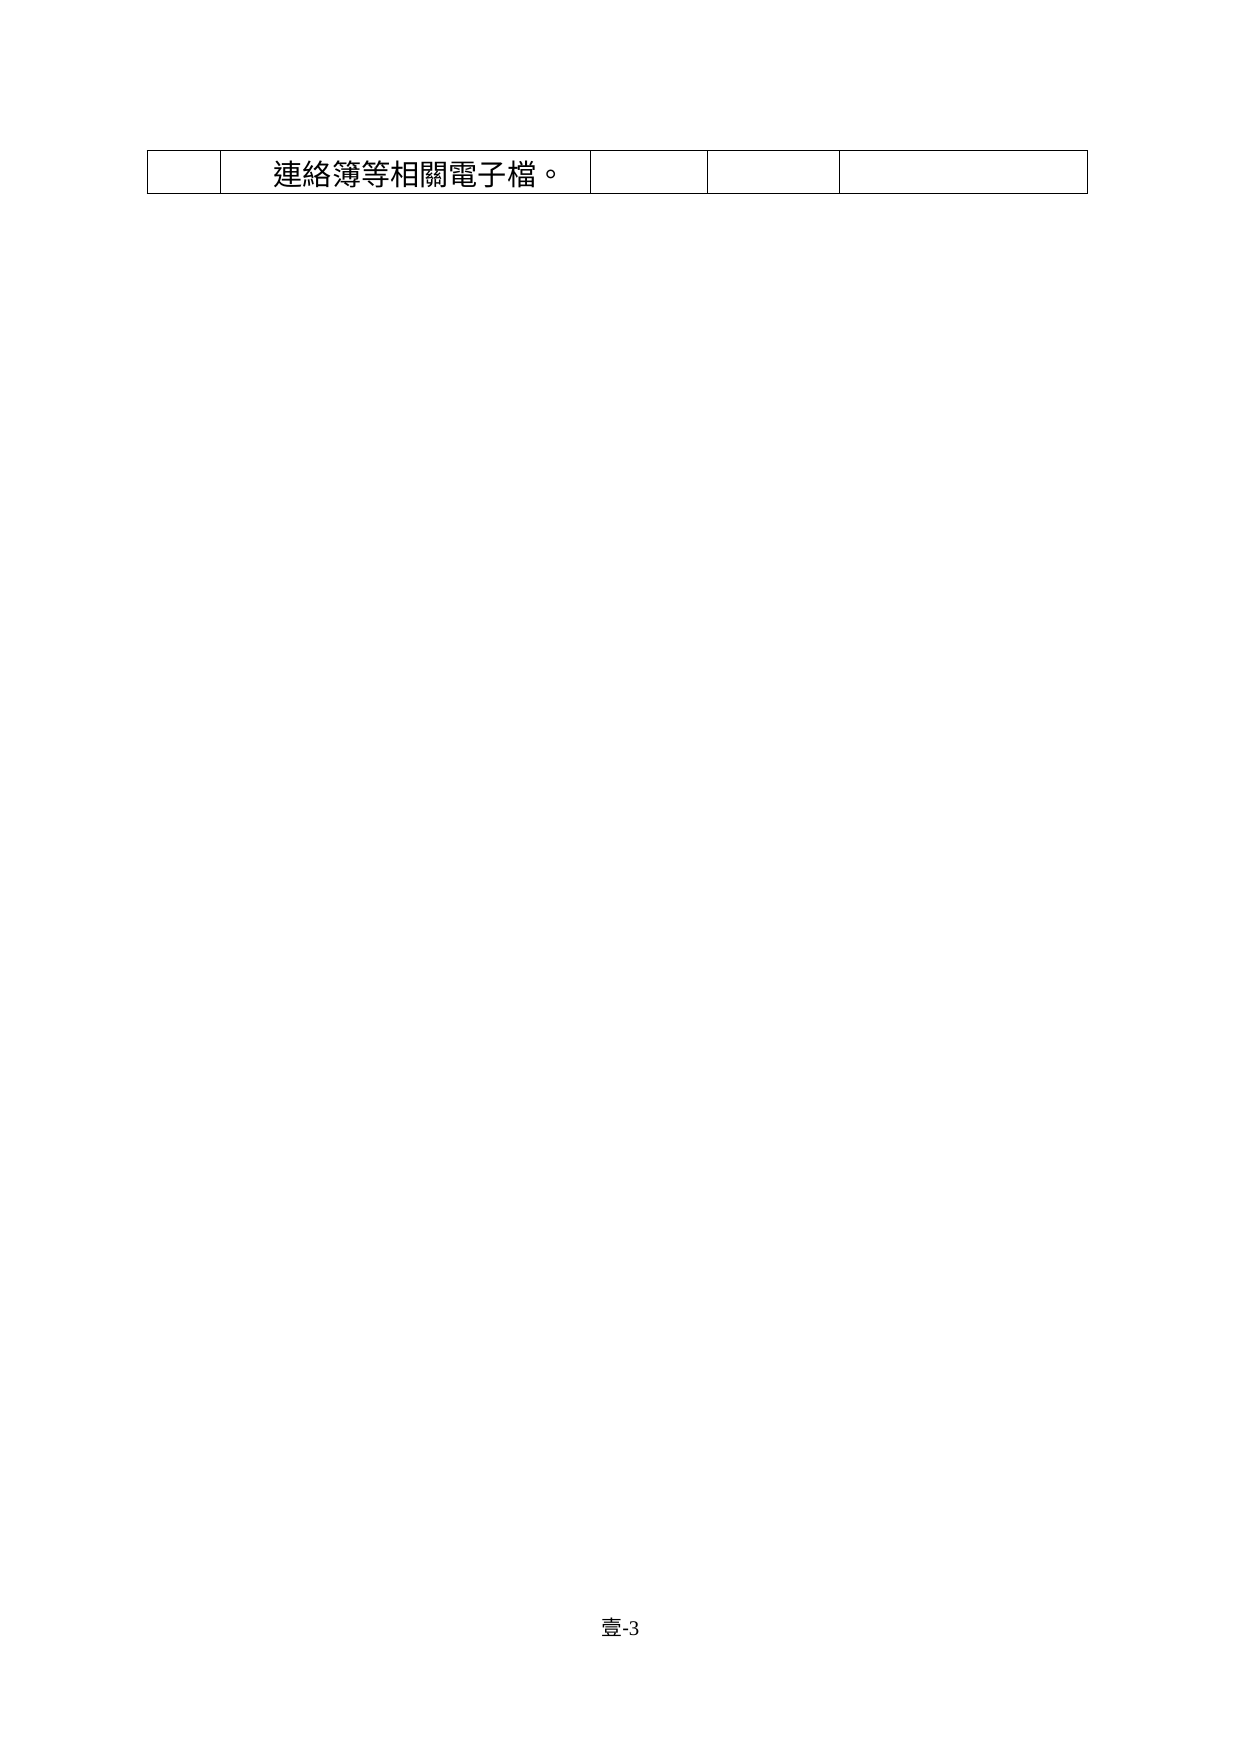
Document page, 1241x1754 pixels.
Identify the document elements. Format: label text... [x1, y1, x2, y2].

table_cell 2.同時辦理簽約及請領 第1期補助款 計畫簽約暨請領第1期款函。 專案契約書。 計畫書。 甲存本票或與全程補助款金額同額且保證期間自簽約日起至計畫執行結束日後6個月止之銀行履約保證金保證書。 補助證明。 第1期請款金額或會計年度補助款之銀行履約保證金保證書（簽約時提供甲存本票者檢附)。 計畫書、中英文摘要表、委託匯款同意書及廠商連絡簿等相關電子檔。 [221, 151, 590, 193]
table_cell [708, 151, 839, 193]
